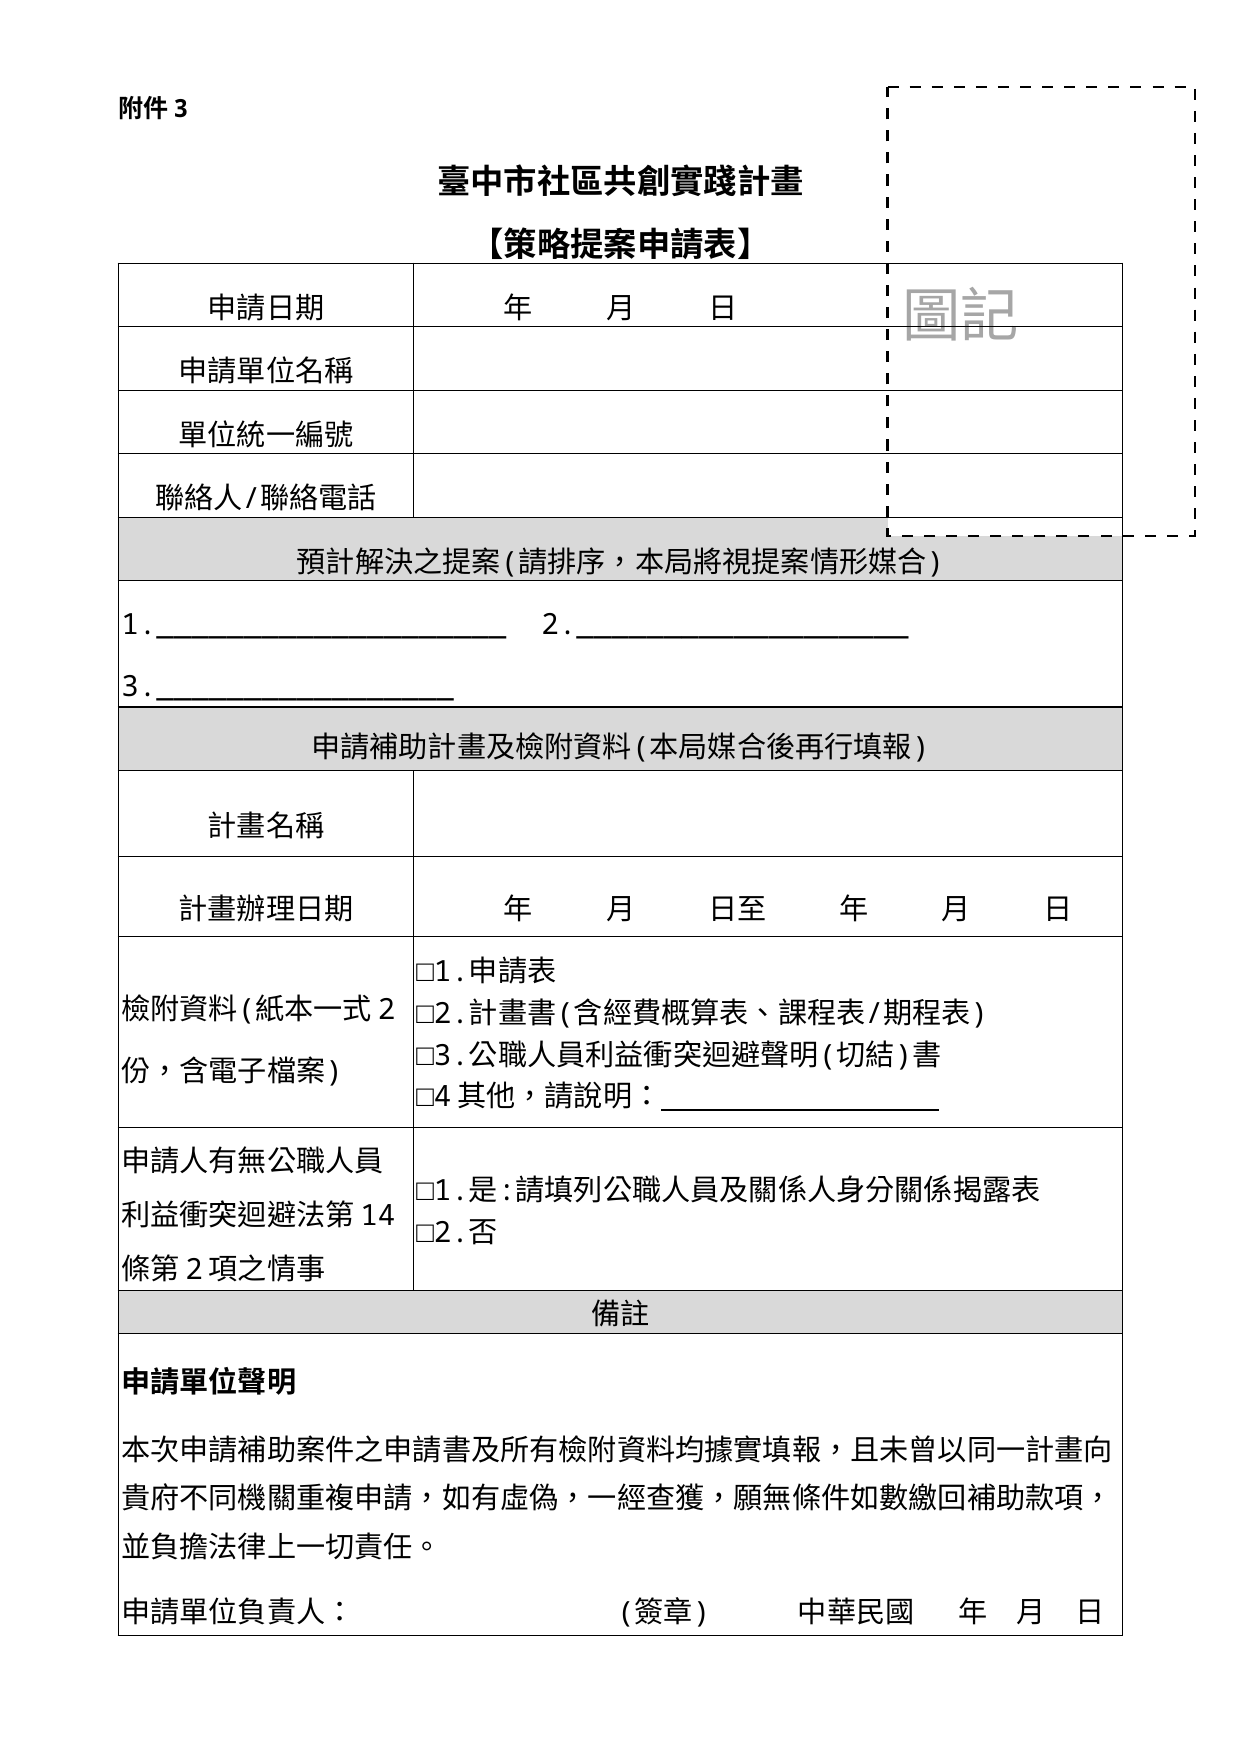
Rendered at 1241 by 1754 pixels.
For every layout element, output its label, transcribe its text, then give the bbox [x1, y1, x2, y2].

table_cell □1.是:請填列公職人員及關係人身分關係揭露表 □2.否 [414, 1128, 1122, 1290]
table_cell 年 月 日至 年 月 日 [414, 857, 1122, 936]
text 臺中市社區共創實踐計畫 [118, 138, 888, 200]
table_cell 申請人有無公職人員利益衝突迴避法第14條第2項之情事 [119, 1128, 413, 1290]
text 【策略提案申請表】 [118, 200, 888, 263]
table_header 申請日期 [119, 264, 413, 326]
table_cell [414, 454, 888, 517]
table_cell 申請補助計畫及檢附資料(本局媒合後再行填報) [119, 708, 1122, 770]
table_cell [414, 771, 1122, 856]
table_cell 預計解決之提案(請排序，本局將視提案情形媒合) [119, 518, 1122, 580]
table_cell 申請單位聲明 本次申請補助案件之申請書及所有檢附資料均據實填報，且未曾以同一計畫向貴府不同機關重複申請，如有虛偽，一經查獲，願無條件如數繳回補助款項，並負擔法律上一切責任。 申請單位負責人： (簽章) 中華民國 年 月 日 [119, 1334, 1122, 1634]
table_cell 檢附資料(紙本一式2份，含電子檔案) [119, 937, 413, 1127]
table_cell 聯絡人/聯絡電話 [119, 454, 413, 517]
table_cell [414, 327, 888, 390]
table_cell 單位統一編號 [119, 391, 413, 453]
table_cell 申請單位名稱 [119, 327, 413, 390]
table_header 年 月 日 [414, 264, 888, 326]
table_cell 備註 [119, 1291, 1122, 1333]
table_cell 1.____________________ 2.___________________ 3._________________ [119, 581, 1122, 706]
table_cell □1.申請表 □2.計畫書(含經費概算表、課程表/期程表) □3.公職人員利益衝突迴避聲明(切結)書 □4其他，請說明： [414, 937, 1122, 1127]
table_cell 計畫名稱 [119, 771, 413, 856]
table_cell [414, 391, 888, 453]
table_cell 計畫辦理日期 [119, 857, 413, 936]
